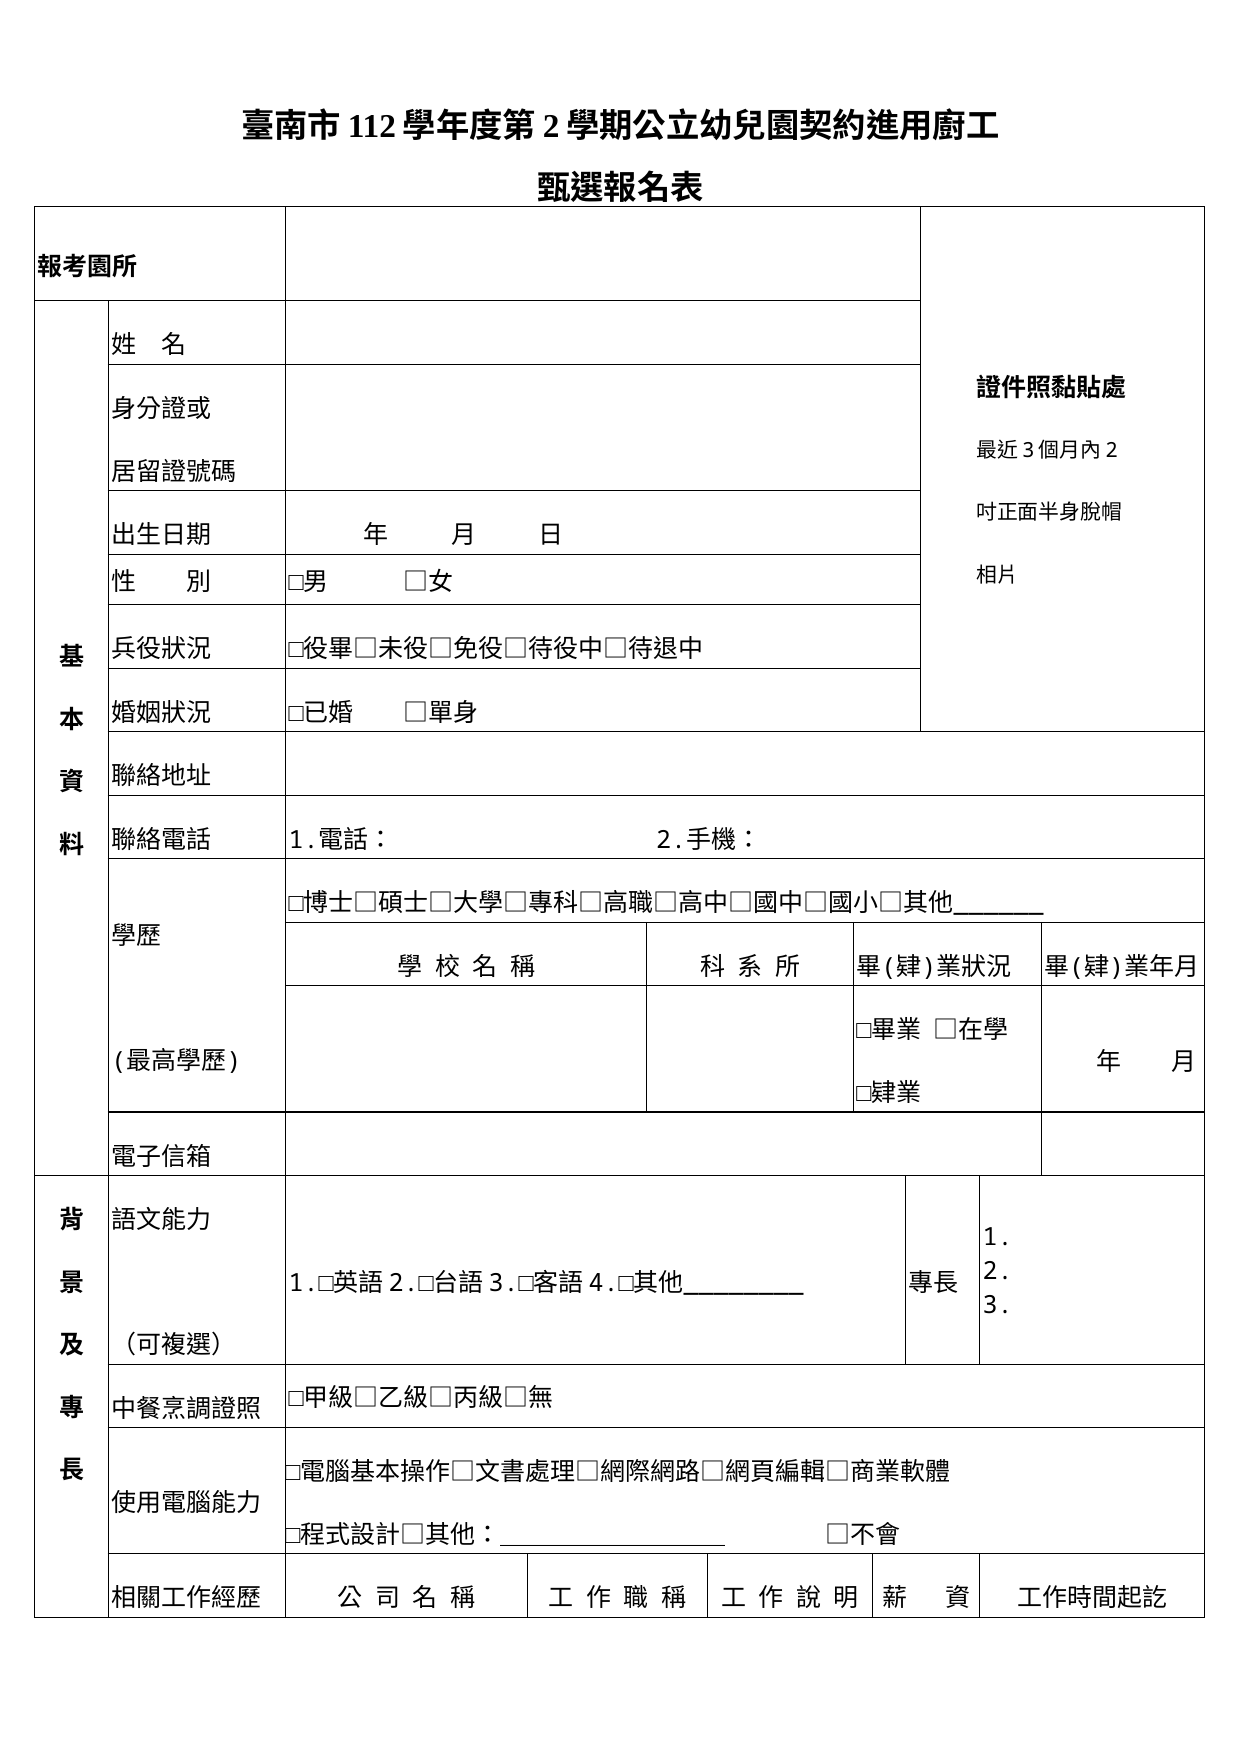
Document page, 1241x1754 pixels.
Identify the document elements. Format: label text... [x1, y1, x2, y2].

table_cell 出生日期 [109, 491, 285, 553]
table_cell 學 校 名 稱 [286, 923, 646, 985]
table_cell 基本資料 [35, 301, 108, 1175]
table_cell 使用電腦能力 [109, 1428, 285, 1553]
table_cell 1. 2. 3. [980, 1176, 1204, 1363]
text 臺南市112學年度第2學期公立幼兒園契約進用廚工 [187, 81, 1053, 143]
table_cell □電腦基本操作□文書處理□網際網路□網頁編輯□商業軟體 □程式設計□其他：＿＿＿＿＿＿＿＿＿ □不會 [286, 1428, 1204, 1553]
table_cell [286, 365, 920, 490]
table_cell 畢(肄)業年月 [1042, 923, 1204, 985]
table_cell 年 月 [1042, 986, 1204, 1111]
table_header 證件照黏貼處 最近3個月內2吋正面半身脫帽相片 [921, 207, 1204, 731]
table_header [286, 207, 920, 300]
table_cell □男 □女 [286, 555, 920, 604]
table_header 報考園所 [35, 207, 285, 300]
table_cell [1042, 1113, 1204, 1175]
table_cell 聯絡電話 [109, 796, 285, 858]
table_cell 婚姻狀況 [109, 669, 285, 731]
table_cell 學歷 (最高學歷) [109, 859, 285, 1111]
table_cell 中餐烹調證照 [109, 1365, 285, 1427]
table_cell 電子信箱 [109, 1113, 285, 1175]
table_cell 身分證或 居留證號碼 [109, 365, 285, 490]
table_cell 1.電話： 2.手機： [286, 796, 1204, 858]
table_cell 姓 名 [109, 301, 285, 364]
table_cell 畢(肄)業狀況 [854, 923, 1041, 985]
table_cell [286, 301, 920, 364]
table_cell □博士□碩士□大學□專科□高職□高中□國中□國小□其他______ [286, 859, 1204, 922]
table_cell [286, 1113, 1041, 1175]
table_cell □役畢□未役□免役□待役中□待退中 [286, 605, 920, 668]
table_cell 相關工作經歷 [109, 1554, 285, 1617]
table_cell [286, 732, 1204, 795]
table_cell 語文能力 （可複選） [109, 1176, 285, 1363]
table_cell 專長 [906, 1176, 979, 1363]
table_cell 聯絡地址 [109, 732, 285, 795]
table_cell □畢業 □在學 □肄業 [854, 986, 1041, 1111]
table_cell 性 別 [109, 555, 285, 604]
table_cell □已婚 □單身 [286, 669, 920, 731]
text 甄選報名表 [187, 143, 1053, 206]
table_cell 工作時間起訖 [980, 1554, 1204, 1617]
table_cell [647, 986, 853, 1111]
text [24, 17, 172, 91]
table_cell 兵役狀況 [109, 605, 285, 668]
table_cell [286, 986, 646, 1111]
table_cell 工 作 說 明 [708, 1554, 872, 1617]
table_cell 背景及專長 [35, 1176, 108, 1617]
table_cell 年 月 日 [286, 491, 920, 553]
table_cell 薪 資 [873, 1554, 979, 1617]
table_cell 科 系 所 [647, 923, 853, 985]
table_cell □甲級□乙級□丙級□無 [286, 1365, 1204, 1427]
table_cell 公 司 名 稱 [286, 1554, 527, 1617]
table_cell 工 作 職 稱 [528, 1554, 707, 1617]
table_cell 1.□英語2.□台語3.□客語4.□其他________ [286, 1176, 905, 1363]
